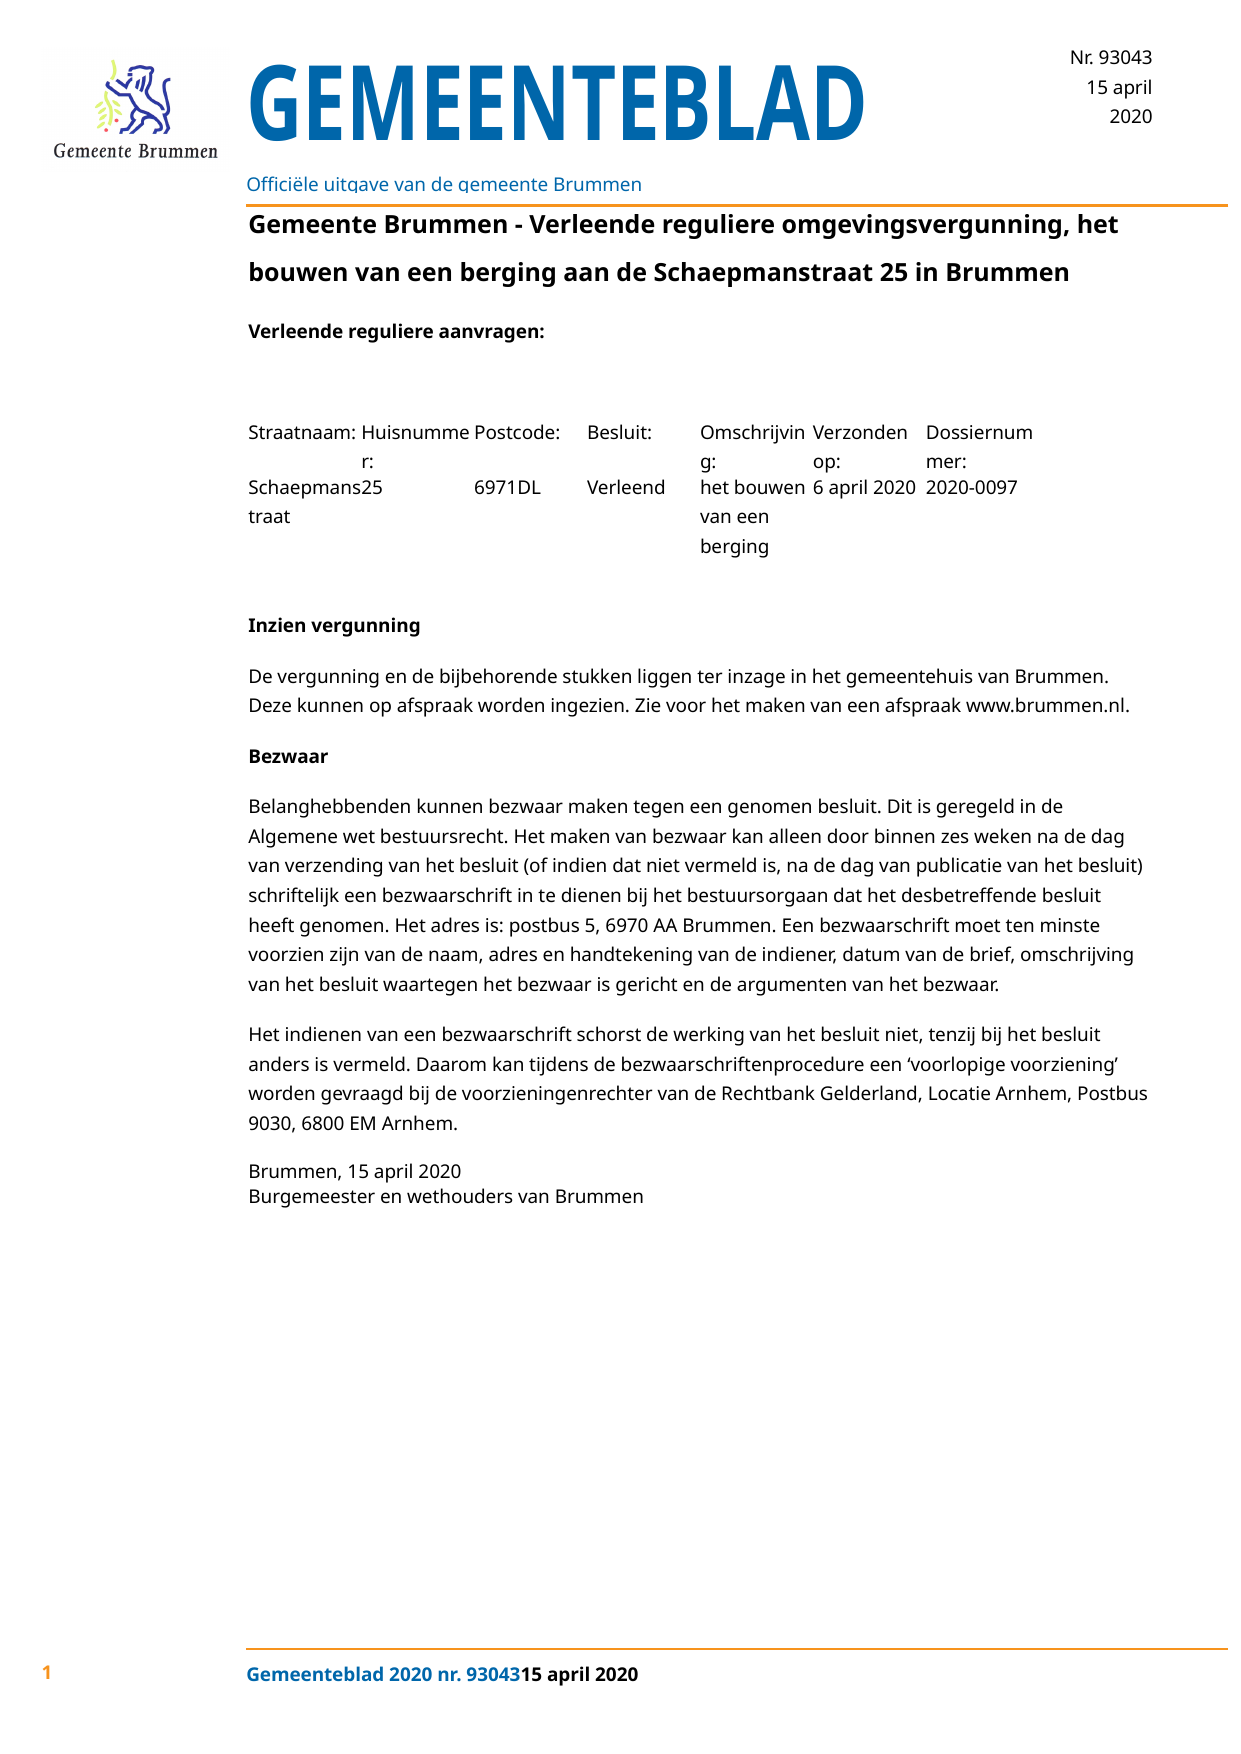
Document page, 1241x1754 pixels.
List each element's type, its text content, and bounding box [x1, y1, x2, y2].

text De vergunning en de bijbehorende stukken liggen ter inzage in het gemeentehuis van Brummen. Deze kunnen op afspraak worden ingezien. Zie voor het maken van een afspraak www.brummen.nl. [248, 663, 1152, 718]
text Het indienen van een bezwaarschrift schorst de werking van het besluit niet, tenzij bij het besluit anders is vermeld. Daarom kan tijdens de bezwaarschriftenprocedure een ‘voorlopige voorziening’ worden gevraagd bij de voorzieningenrechter van de Rechtbank Gelderland, Locatie Arnhem, Postbus 9030, 6800 EM Arnhem. [248, 1021, 1152, 1136]
table_header Omschrijving: [700, 419, 813, 474]
text Burgemeester en wethouders van Brummen [248, 1184, 1152, 1209]
table_cell 2020-0097 [926, 474, 1038, 559]
text Belanghebbenden kunnen bezwaar maken tegen een genomen besluit. Dit is geregeld in de Algemene wet bestuursrecht. Het maken van bezwaar kan alleen door binnen zes weken na de dag van verzending van het besluit (of indien dat niet vermeld is, na de dag van publicatie van het besluit) schriftelijk een bezwaarschrift in te dienen bij het bestuursorgaan dat het desbetreffende besluit heeft genomen. Het adres is: postbus 5, 6970 AA Brummen. Een bezwaarschrift moet ten minste voorzien zijn van de naam, adres en handtekening van de indiener, datum van de brief, omschrijving van het besluit waartegen het bezwaar is gericht en de argumenten van het bezwaar. [248, 793, 1152, 997]
table_header Besluit: [587, 419, 700, 474]
table_cell 6971DL [474, 474, 587, 559]
table_header Postcode: [474, 419, 587, 474]
table_cell het bouwen van een berging [700, 474, 813, 559]
text Gemeente Brummen - Verleende reguliere omgevingsvergunning, het bouwen van een berging aan de Schaepmanstraat 25 in Brummen [248, 207, 1152, 288]
table_header Dossiernummer: [926, 419, 1038, 474]
table_cell Schaepmanstraat [248, 474, 361, 559]
text Inzien vergunning [248, 613, 1152, 638]
table_cell [1039, 474, 1152, 559]
table_header Huisnummer: [361, 419, 474, 474]
text Verleende reguliere aanvragen: [248, 318, 1152, 344]
table_header Straatnaam: [248, 419, 361, 474]
table_header [1039, 419, 1152, 474]
picture [41, 47, 231, 172]
table_header Verzonden op: [813, 419, 926, 474]
table_cell Verleend [587, 474, 700, 559]
text Brummen, 15 april 2020 [248, 1158, 1152, 1184]
table_cell 6 april 2020 [813, 474, 926, 559]
table_cell 25 [361, 474, 474, 559]
text Bezwaar [248, 743, 1152, 769]
